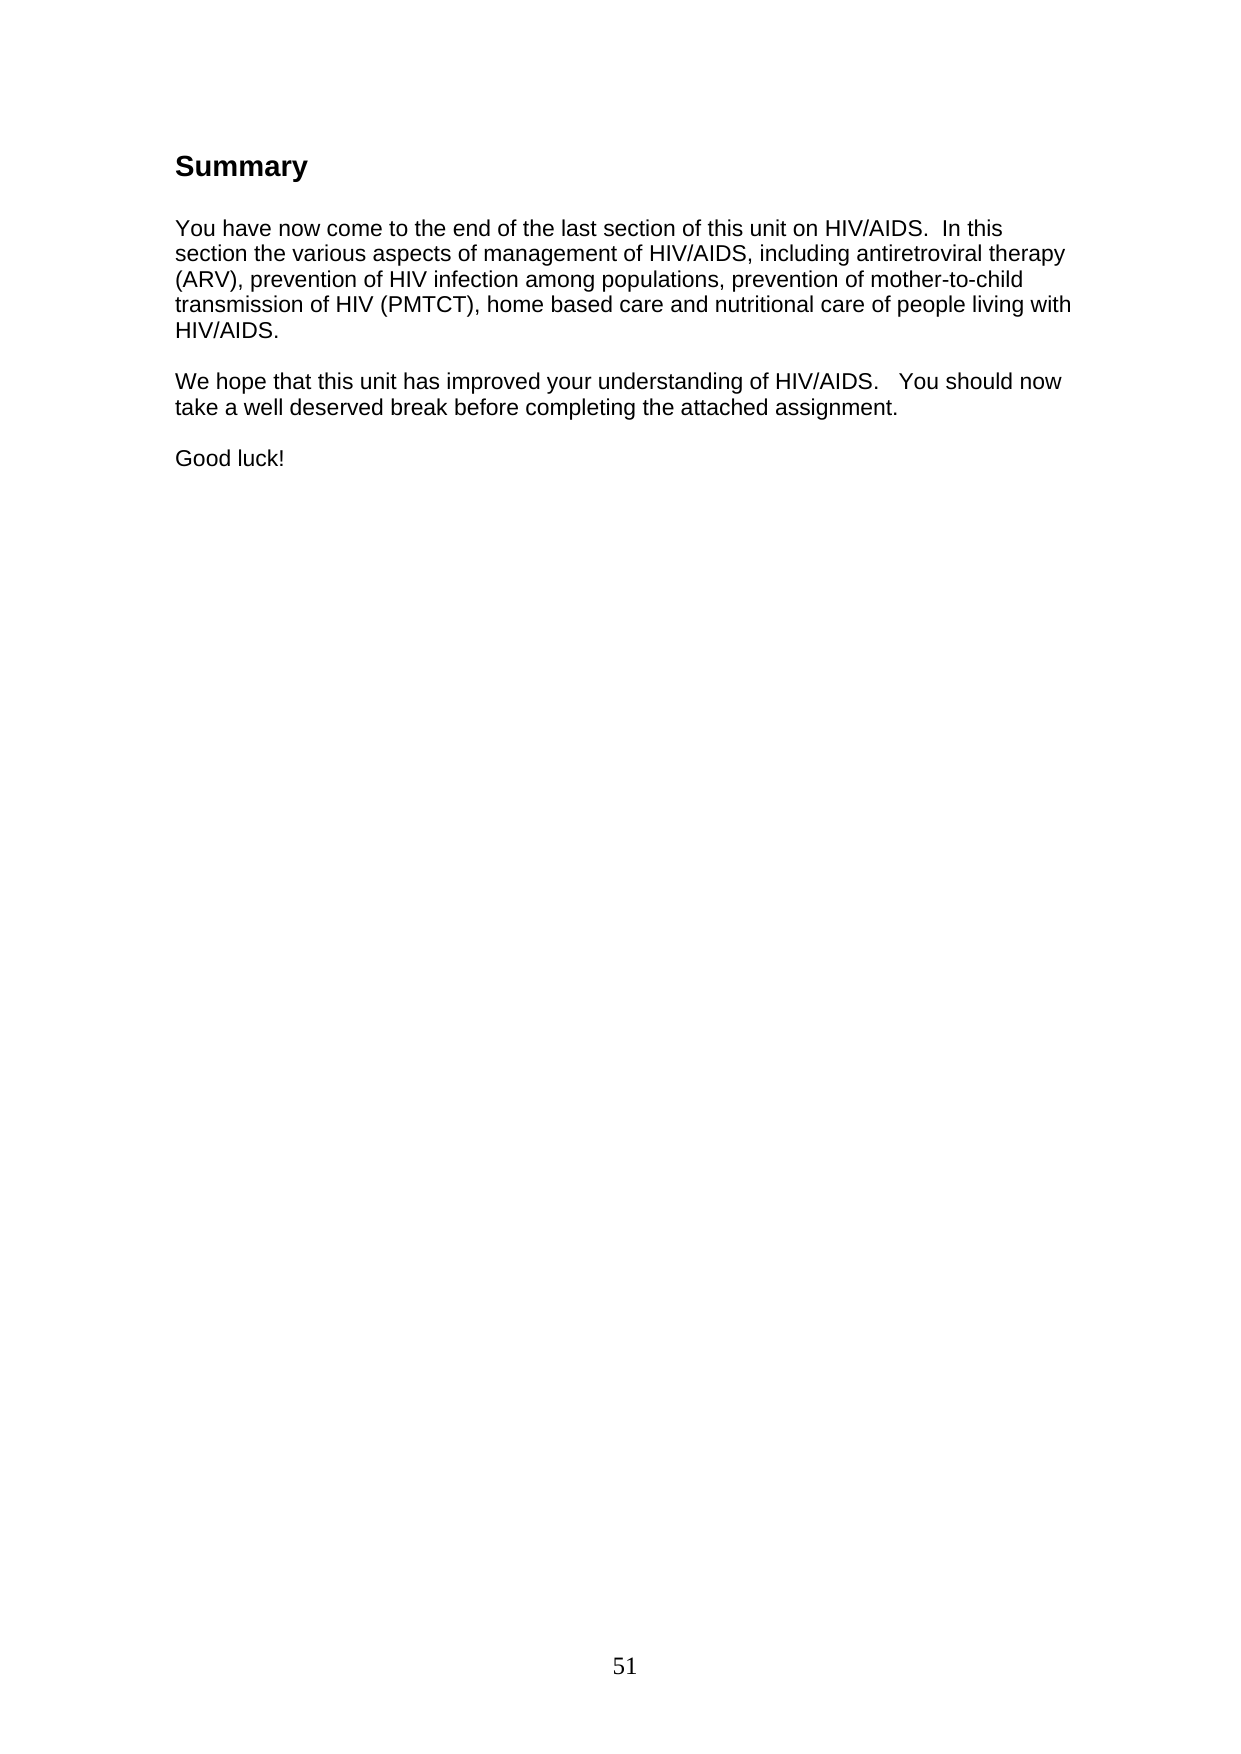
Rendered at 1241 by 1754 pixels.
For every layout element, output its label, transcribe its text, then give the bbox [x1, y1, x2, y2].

text Good luck! [175, 446, 1075, 471]
text Summary [175, 150, 1075, 183]
text You have now come to the end of the last section of this unit on HIV/AIDS. In this section the various aspects of management of HIV/AIDS, including antiretroviral therapy (ARV), prevention of HIV infection among populations, prevention of mother-to-child transmission of HIV (PMTCT), home based care and nutritional care of people living with HIV/AIDS. [175, 215, 1075, 343]
text We hope that this unit has improved your understanding of HIV/AIDS. You should now take a well deserved break before completing the attached assignment. [175, 369, 1075, 420]
